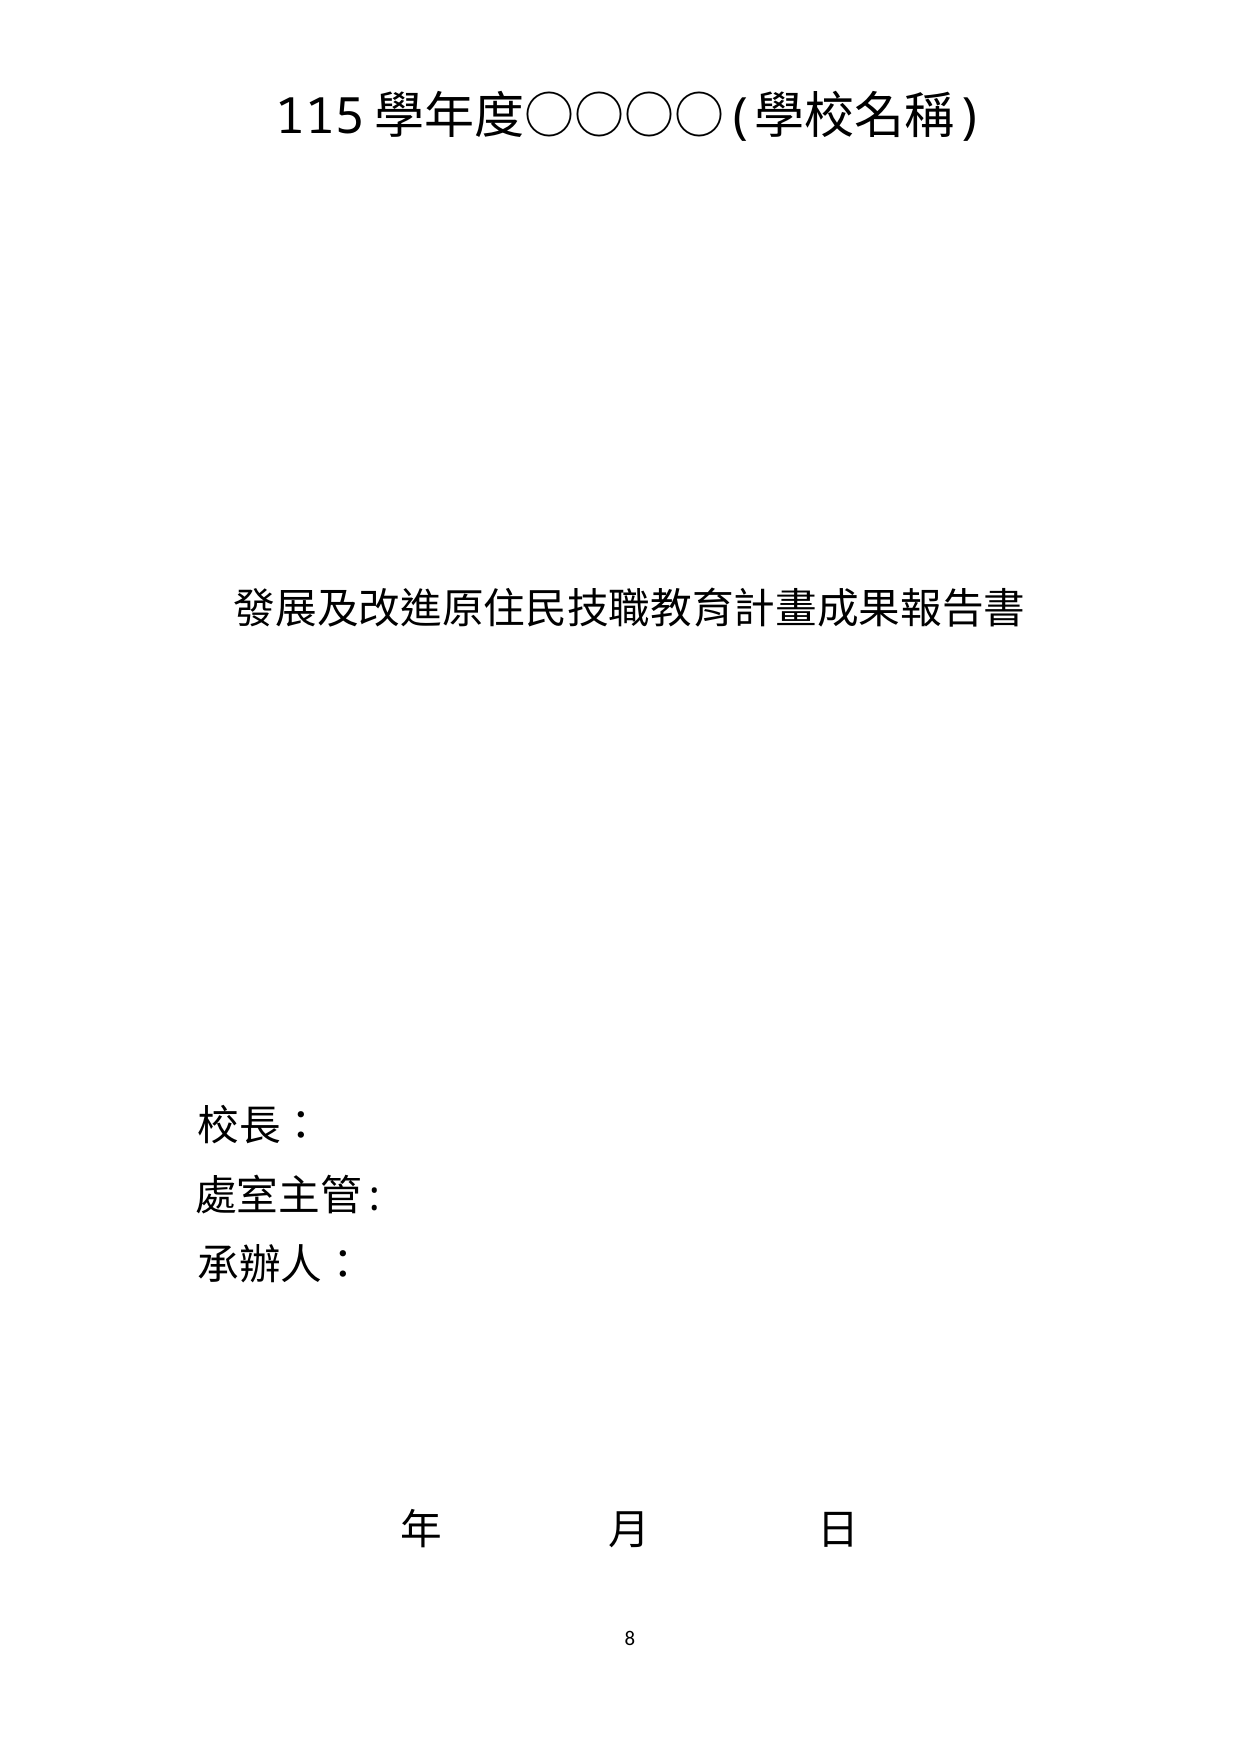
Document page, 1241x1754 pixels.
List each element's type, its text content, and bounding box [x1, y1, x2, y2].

text 115學年度○○○○(學校名稱) [92, 75, 1168, 178]
text 承辦人： [195, 1231, 967, 1292]
text 年 月 日 [92, 1496, 1168, 1556]
text 校長： [195, 1092, 967, 1153]
text 處室主管: [92, 1162, 967, 1222]
text 發展及改進原住民技職教育計畫成果報告書 [92, 576, 1168, 636]
